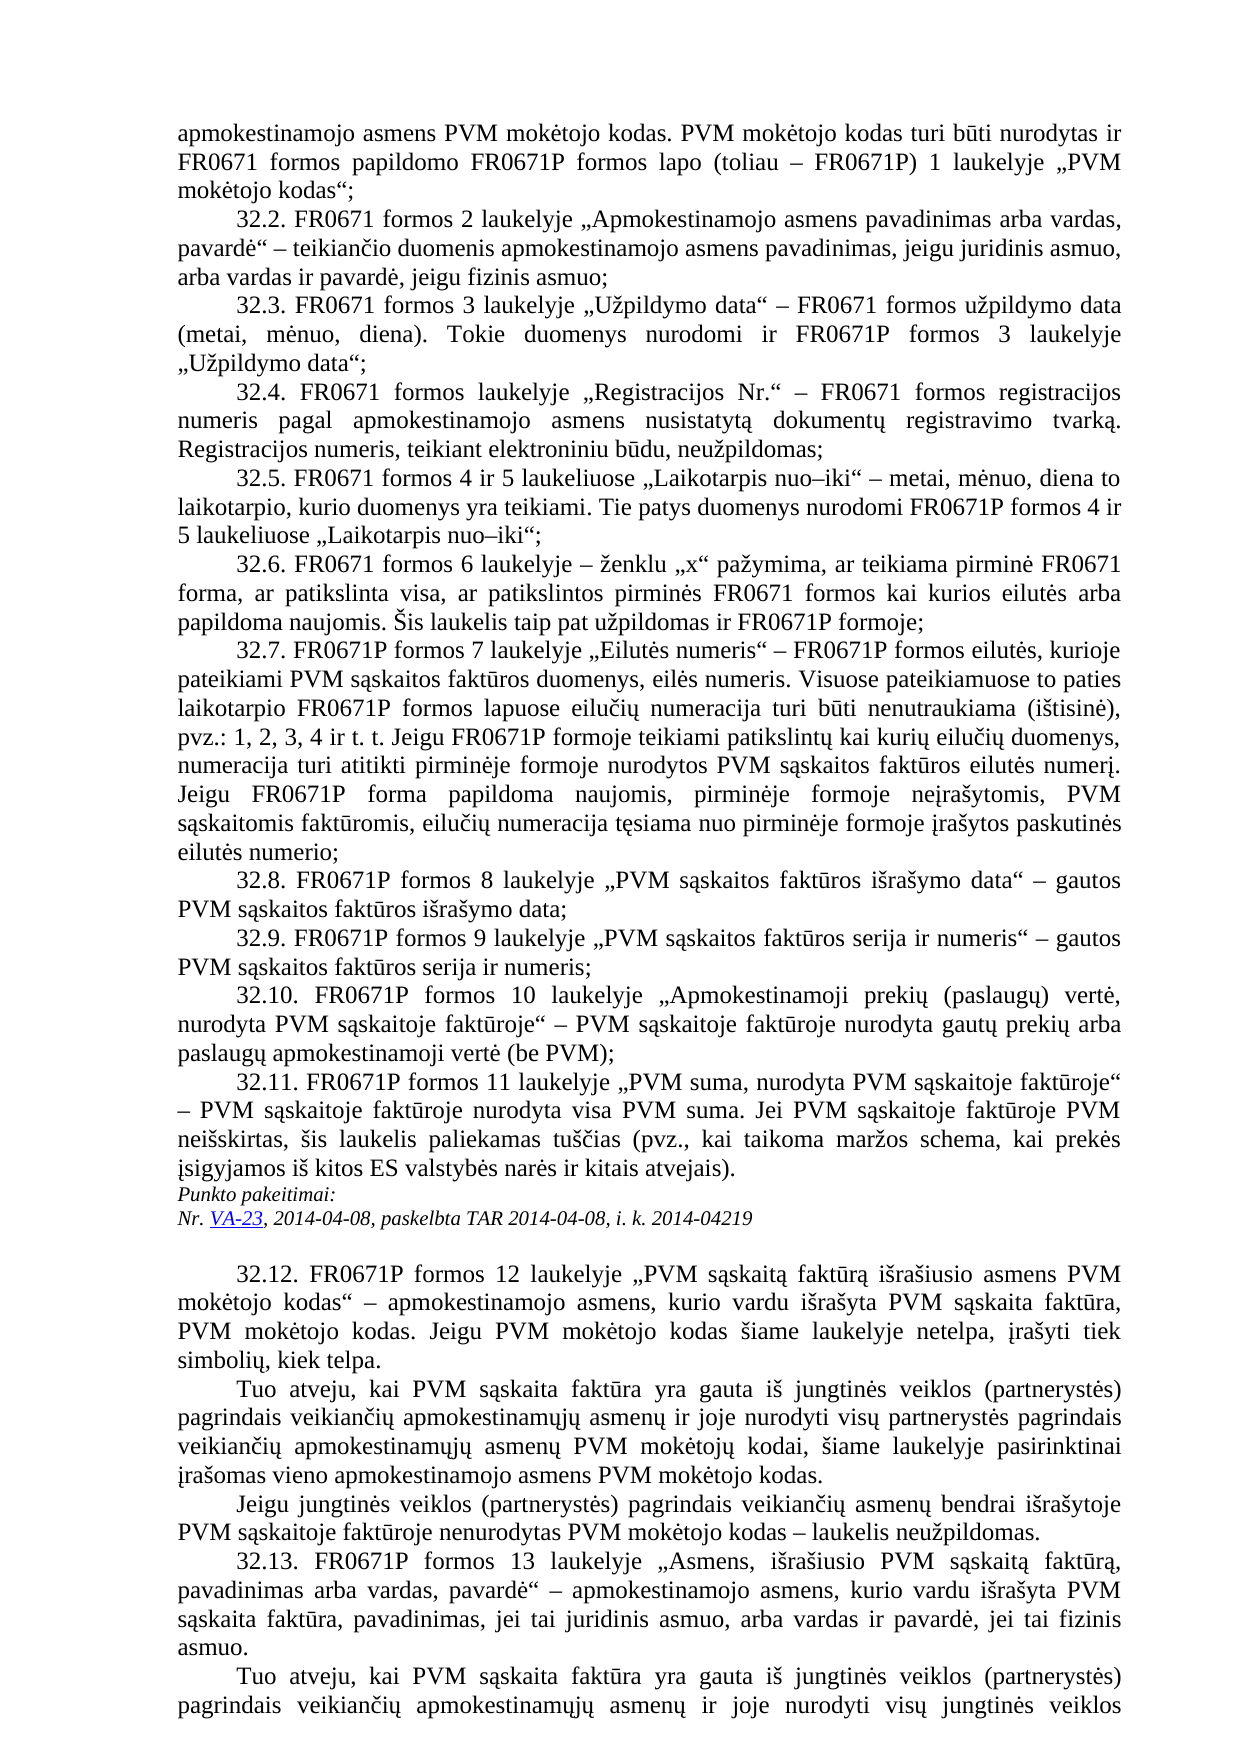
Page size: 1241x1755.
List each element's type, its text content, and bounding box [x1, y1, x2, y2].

text Tuo atveju, kai PVM sąskaita faktūra yra gauta iš jungtinės veiklos (partnerystės) pagrindais veikiančių apmokestinamųjų asmenų ir joje nurodyti visų partnerystės pagrindais veikiančių apmokestinamųjų asmenų PVM mokėtojų kodai, šiame laukelyje pasirinktinai įrašomas vieno apmokestinamojo asmens PVM mokėtojo kodas. [177, 1374, 1122, 1489]
text 32.9. FR0671P formos 9 laukelyje „PVM sąskaitos faktūros serija ir numeris“ – gautos PVM sąskaitos faktūros serija ir numeris; [177, 923, 1122, 981]
text 32.2. FR0671 formos 2 laukelyje „Apmokestinamojo asmens pavadinimas arba vardas, pavardė“ – teikiančio duomenis apmokestinamojo asmens pavadinimas, jeigu juridinis asmuo, arba vardas ir pavardė, jeigu fizinis asmuo; [177, 204, 1122, 291]
text 32.10. FR0671P formos 10 laukelyje „Apmokestinamoji prekių (paslaugų) vertė, nurodyta PVM sąskaitoje faktūroje“ – PVM sąskaitoje faktūroje nurodyta gautų prekių arba paslaugų apmokestinamoji vertė (be PVM); [177, 981, 1122, 1067]
text Punkto pakeitimai: [177, 1182, 1122, 1206]
text 32.8. FR0671P formos 8 laukelyje „PVM sąskaitos faktūros išrašymo data“ – gautos PVM sąskaitos faktūros išrašymo data; [177, 866, 1122, 923]
text Nr. VA-23, 2014-04-08, paskelbta TAR 2014-04-08, i. k. 2014-04219 [177, 1206, 1122, 1230]
text 32.5. FR0671 formos 4 ir 5 laukeliuose „Laikotarpis nuo–iki“ – metai, mėnuo, diena to laikotarpio, kurio duomenys yra teikiami. Tie patys duomenys nurodomi FR0671P formos 4 ir 5 laukeliuose „Laikotarpis nuo–iki“; [177, 463, 1122, 549]
text 32.4. FR0671 formos laukelyje „Registracijos Nr.“ – FR0671 formos registracijos numeris pagal apmokestinamojo asmens nusistatytą dokumentų registravimo tvarką. Registracijos numeris, teikiant elektroniniu būdu, neužpildomas; [177, 377, 1122, 463]
text Jeigu jungtinės veiklos (partnerystės) pagrindais veikiančių asmenų bendrai išrašytoje PVM sąskaitoje faktūroje nenurodytas PVM mokėtojo kodas – laukelis neužpildomas. [177, 1489, 1122, 1546]
text Tuo atveju, kai PVM sąskaita faktūra yra gauta iš jungtinės veiklos (partnerystės) pagrindais veikiančių apmokestinamųjų asmenų ir joje nurodyti visų jungtinės veiklos [177, 1661, 1122, 1719]
text 32.7. FR0671P formos 7 laukelyje „Eilutės numeris“ – FR0671P formos eilutės, kurioje pateikiami PVM sąskaitos faktūros duomenys, eilės numeris. Visuose pateikiamuose to paties laikotarpio FR0671P formos lapuose eilučių numeracija turi būti nenutraukiama (ištisinė), pvz.: 1, 2, 3, 4 ir t. t. Jeigu FR0671P formoje teikiami patikslintų kai kurių eilučių duomenys, numeracija turi atitikti pirminėje formoje nurodytos PVM sąskaitos faktūros eilutės numerį. Jeigu FR0671P forma papildoma naujomis, pirminėje formoje neįrašytomis, PVM sąskaitomis faktūromis, eilučių numeracija tęsiama nuo pirminėje formoje įrašytos paskutinės eilutės numerio; [177, 636, 1122, 866]
text 32.12. FR0671P formos 12 laukelyje „PVM sąskaitą faktūrą išrašiusio asmens PVM mokėtojo kodas“ – apmokestinamojo asmens, kurio vardu išrašyta PVM sąskaita faktūra, PVM mokėtojo kodas. Jeigu PVM mokėtojo kodas šiame laukelyje netelpa, įrašyti tiek simbolių, kiek telpa. [177, 1259, 1122, 1374]
text 32.6. FR0671 formos 6 laukelyje – ženklu „x“ pažymima, ar teikiama pirminė FR0671 forma, ar patikslinta visa, ar patikslintos pirminės FR0671 formos kai kurios eilutės arba papildoma naujomis. Šis laukelis taip pat užpildomas ir FR0671P formoje; [177, 549, 1122, 636]
text apmokestinamojo asmens PVM mokėtojo kodas. PVM mokėtojo kodas turi būti nurodytas ir FR0671 formos papildomo FR0671P formos lapo (toliau – FR0671P) 1 laukelyje „PVM mokėtojo kodas“; [177, 118, 1122, 204]
text 32.11. FR0671P formos 11 laukelyje „PVM suma, nurodyta PVM sąskaitoje faktūroje“ – PVM sąskaitoje faktūroje nurodyta visa PVM suma. Jei PVM sąskaitoje faktūroje PVM neišskirtas, šis laukelis paliekamas tuščias (pvz., kai taikoma maržos schema, kai prekės įsigyjamos iš kitos ES valstybės narės ir kitais atvejais). [177, 1067, 1122, 1182]
text 32.13. FR0671P formos 13 laukelyje „Asmens, išrašiusio PVM sąskaitą faktūrą, pavadinimas arba vardas, pavardė“ – apmokestinamojo asmens, kurio vardu išrašyta PVM sąskaita faktūra, pavadinimas, jei tai juridinis asmuo, arba vardas ir pavardė, jei tai fizinis asmuo. [177, 1546, 1122, 1661]
text 32.3. FR0671 formos 3 laukelyje „Užpildymo data“ – FR0671 formos užpildymo data (metai, mėnuo, diena). Tokie duomenys nurodomi ir FR0671P formos 3 laukelyje „Užpildymo data“; [177, 291, 1122, 377]
